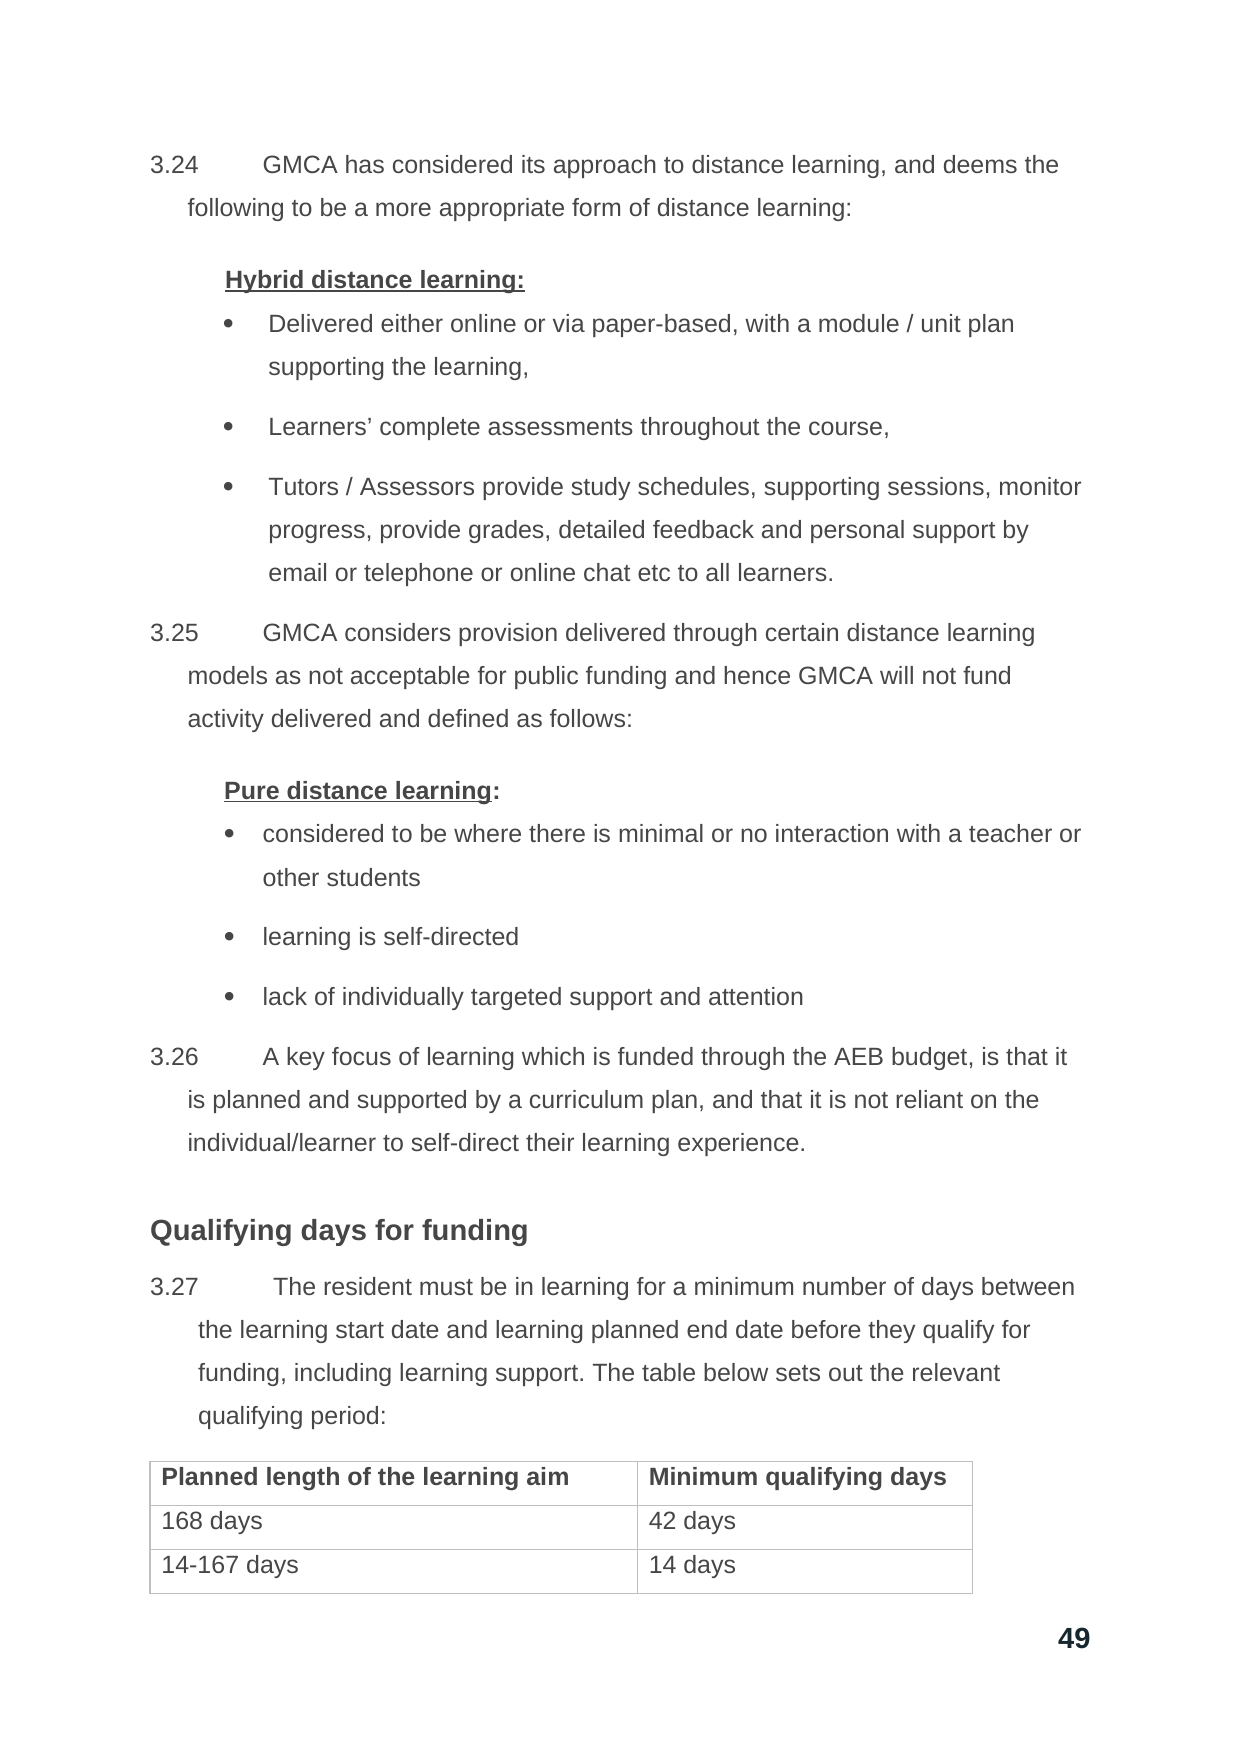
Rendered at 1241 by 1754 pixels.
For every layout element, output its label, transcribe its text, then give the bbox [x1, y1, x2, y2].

list considered to be where there is minimal or no interaction with a teacher or other students [225, 819, 1090, 891]
table_cell 14 days [638, 1550, 972, 1593]
table_header Minimum qualifying days [638, 1462, 972, 1505]
table_header Planned length of the learning aim [151, 1462, 637, 1505]
table_cell 168 days [151, 1506, 637, 1549]
list The resident must be in learning for a minimum number of days between the learning start date and learning planned end date before they qualify for funding, including learning support. The table below sets out the relevant qualifying period: [150, 1272, 1090, 1430]
list Tutors / Assessors provide study schedules, supporting sessions, monitor progress, provide grades, detailed feedback and personal support by email or telephone or online chat etc to all learners. [224, 471, 1090, 587]
text Pure distance learning: [224, 776, 1090, 805]
list GMCA has considered its approach to distance learning, and deems the following to be a more appropriate form of distance learning: [150, 150, 1090, 222]
text 3.25 GMCA considers provision delivered through certain distance learning models as not acceptable for public funding and hence GMCA will not fund activity delivered and defined as follows: [150, 618, 1090, 733]
text Hybrid distance learning: [225, 265, 1090, 294]
list Learners’ complete assessments throughout the course, [224, 412, 1090, 440]
list Delivered either online or via paper-based, with a module / unit plan supporting the learning, [224, 308, 1090, 381]
list learning is self-directed [225, 922, 1090, 951]
text 3.26 A key focus of learning which is funded through the AEB budget, is that it is planned and supported by a curriculum plan, and that it is not reliant on the individual/learner to self-direct their learning experience. [150, 1042, 1090, 1157]
list lack of individually targeted support and attention [225, 982, 1090, 1011]
subtitle Qualifying days for funding [150, 1213, 1090, 1247]
table_cell 14-167 days [151, 1550, 637, 1593]
table_cell 42 days [638, 1506, 972, 1549]
